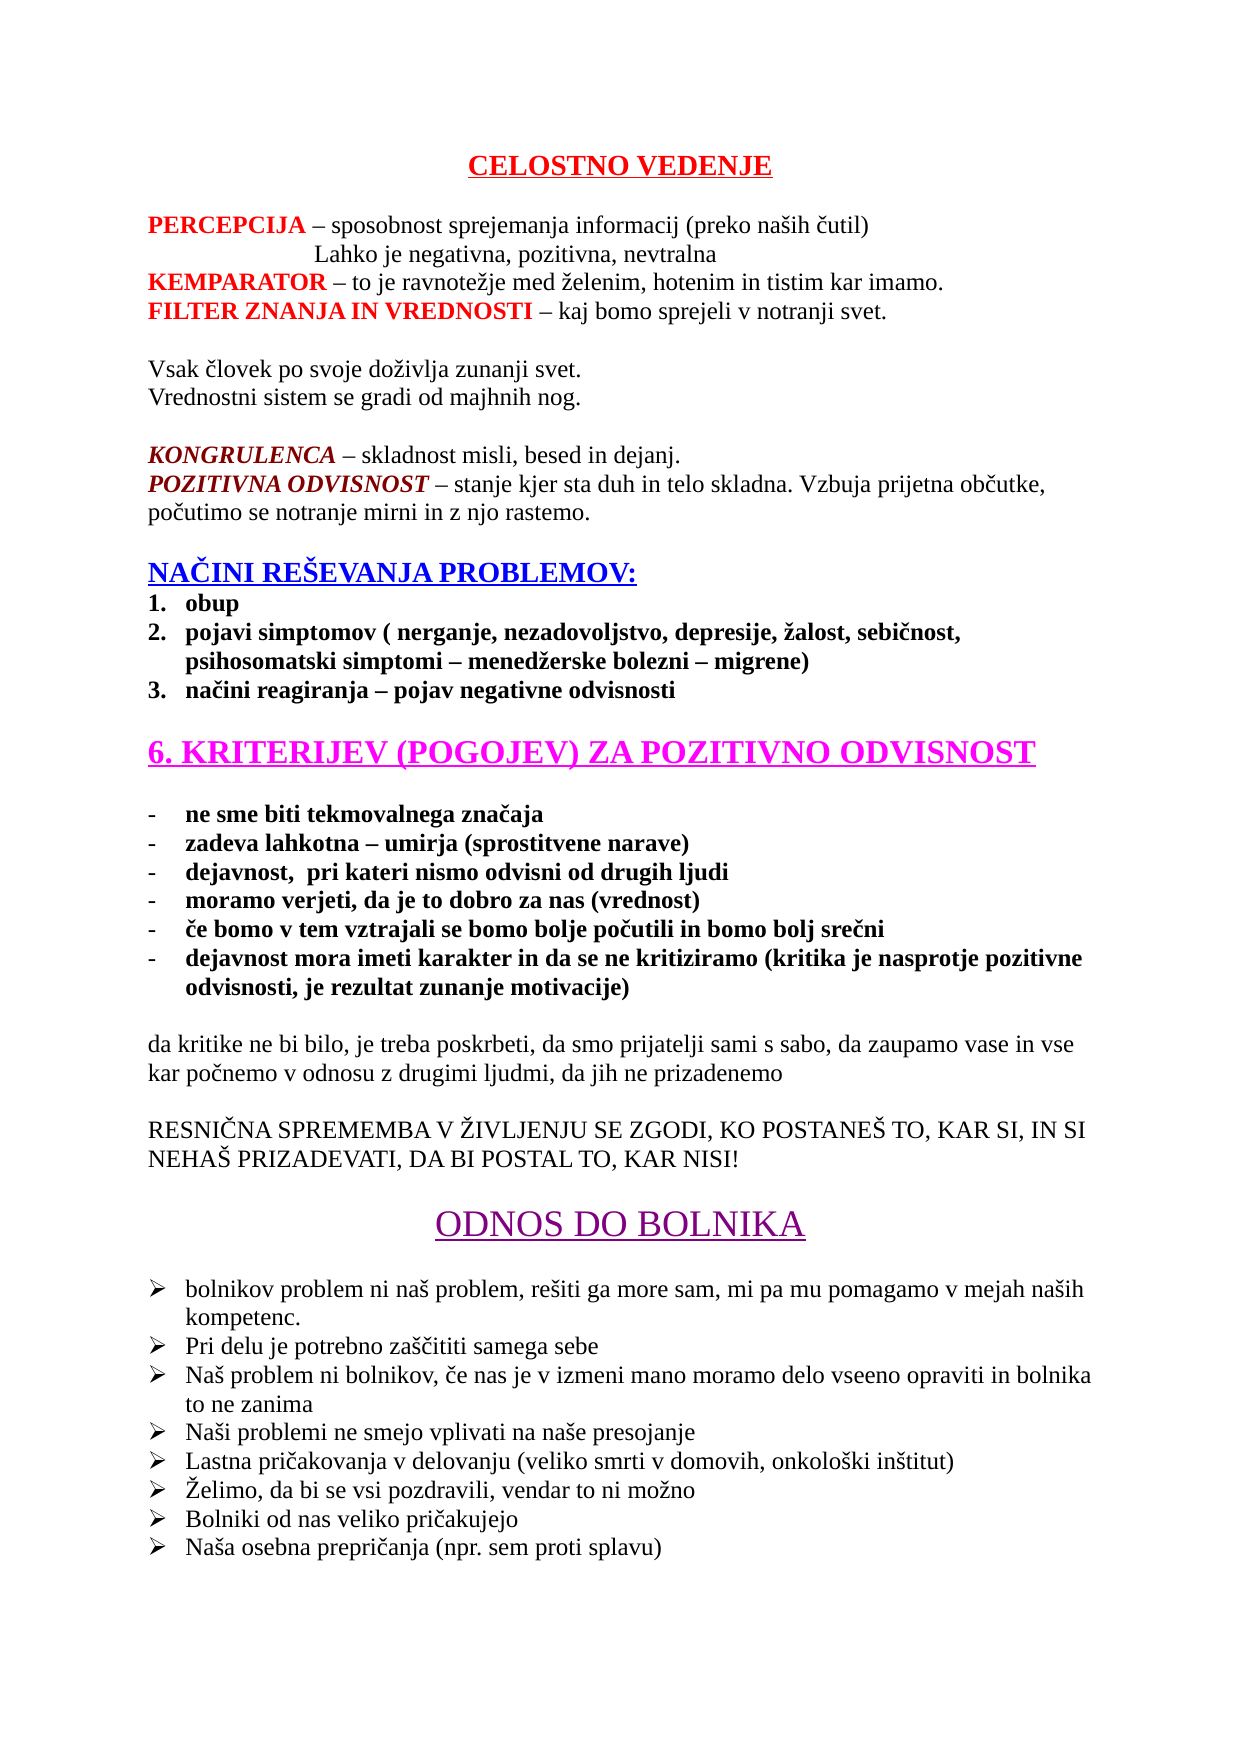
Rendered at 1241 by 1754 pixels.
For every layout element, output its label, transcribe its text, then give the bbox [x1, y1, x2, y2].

text Vsak človek po svoje doživlja zunanji svet. [148, 354, 1093, 382]
list Pri delu je potrebno zaščititi samega sebe [148, 1331, 1093, 1360]
text KONGRULENCA – skladnost misli, besed in dejanj. [148, 440, 1093, 469]
list Bolniki od nas veliko pričakujejo [148, 1504, 1093, 1532]
list ne sme biti tekmovalnega značaja [148, 799, 1093, 828]
text POZITIVNA ODVISNOST – stanje kjer sta duh in telo skladna. Vzbuja prijetna občutke, počutimo se notranje mirni in z njo rastemo. [148, 469, 1093, 526]
text RESNIČNA SPREMEMBA V ŽIVLJENJU SE ZGODI, KO POSTANEŠ TO, KAR SI, IN SI NEHAŠ PRIZADEVATI, DA BI POSTAL TO, KAR NISI! [148, 1116, 1093, 1173]
list Naša osebna prepričanja (npr. sem proti splavu) [148, 1532, 1093, 1561]
list Naši problemi ne smejo vplivati na naše presojanje [148, 1417, 1093, 1446]
text FILTER ZNANJA IN VREDNOSTI – kaj bomo sprejeli v notranji svet. [148, 296, 1093, 325]
subtitle Lahko je negativna, pozitivna, nevtralna [295, 239, 1093, 267]
list pojavi simptomov ( nerganje, nezadovoljstvo, depresije, žalost, sebičnost, psihosomatski simptomi – menedžerske bolezni – migrene) [148, 617, 1093, 675]
list Lastna pričakovanja v delovanju (veliko smrti v domovih, onkološki inštitut) [148, 1446, 1093, 1475]
list načini reagiranja – pojav negativne odvisnosti [148, 675, 1093, 703]
list dejavnost mora imeti karakter in da se ne kritiziramo (kritika je nasprotje pozitivne odvisnosti, je rezultat zunanje motivacije) [148, 943, 1093, 1001]
list bolnikov problem ni naš problem, rešiti ga more sam, mi pa mu pomagamo v mejah naših kompetenc. [148, 1274, 1093, 1331]
list zadeva lahkotna – umirja (sprostitvene narave) [148, 828, 1093, 857]
subtitle CELOSTNO VEDENJE [148, 148, 1093, 181]
list Naš problem ni bolnikov, če nas je v izmeni mano moramo delo vseeno opraviti in bolnika to ne zanima [148, 1360, 1093, 1417]
text da kritike ne bi bilo, je treba poskrbeti, da smo prijatelji sami s sabo, da zaupamo vase in vse kar počnemo v odnosu z drugimi ljudmi, da jih ne prizadenemo [148, 1029, 1093, 1087]
text PERCEPCIJA – sposobnost sprejemanja informacij (preko naših čutil) [148, 210, 1093, 239]
list dejavnost, pri kateri nismo odvisni od drugih ljudi [148, 857, 1093, 886]
text KEMPARATOR – to je ravnotežje med želenim, hotenim in tistim kar imamo. [148, 267, 1093, 296]
list obup [148, 588, 1093, 617]
list moramo verjeti, da je to dobro za nas (vrednost) [148, 886, 1093, 914]
list če bomo v tem vztrajali se bomo bolje počutili in bomo bolj srečni [148, 914, 1093, 943]
list Želimo, da bi se vsi pozdravili, vendar to ni možno [148, 1475, 1093, 1504]
text NAČINI REŠEVANJA PROBLEMOV: [148, 555, 1093, 588]
text ODNOS DO BOLNIKA [148, 1202, 1093, 1245]
text Vrednostni sistem se gradi od majhnih nog. [148, 382, 1093, 411]
text 6. KRITERIJEV (POGOJEV) ZA POZITIVNO ODVISNOST [148, 732, 1093, 771]
